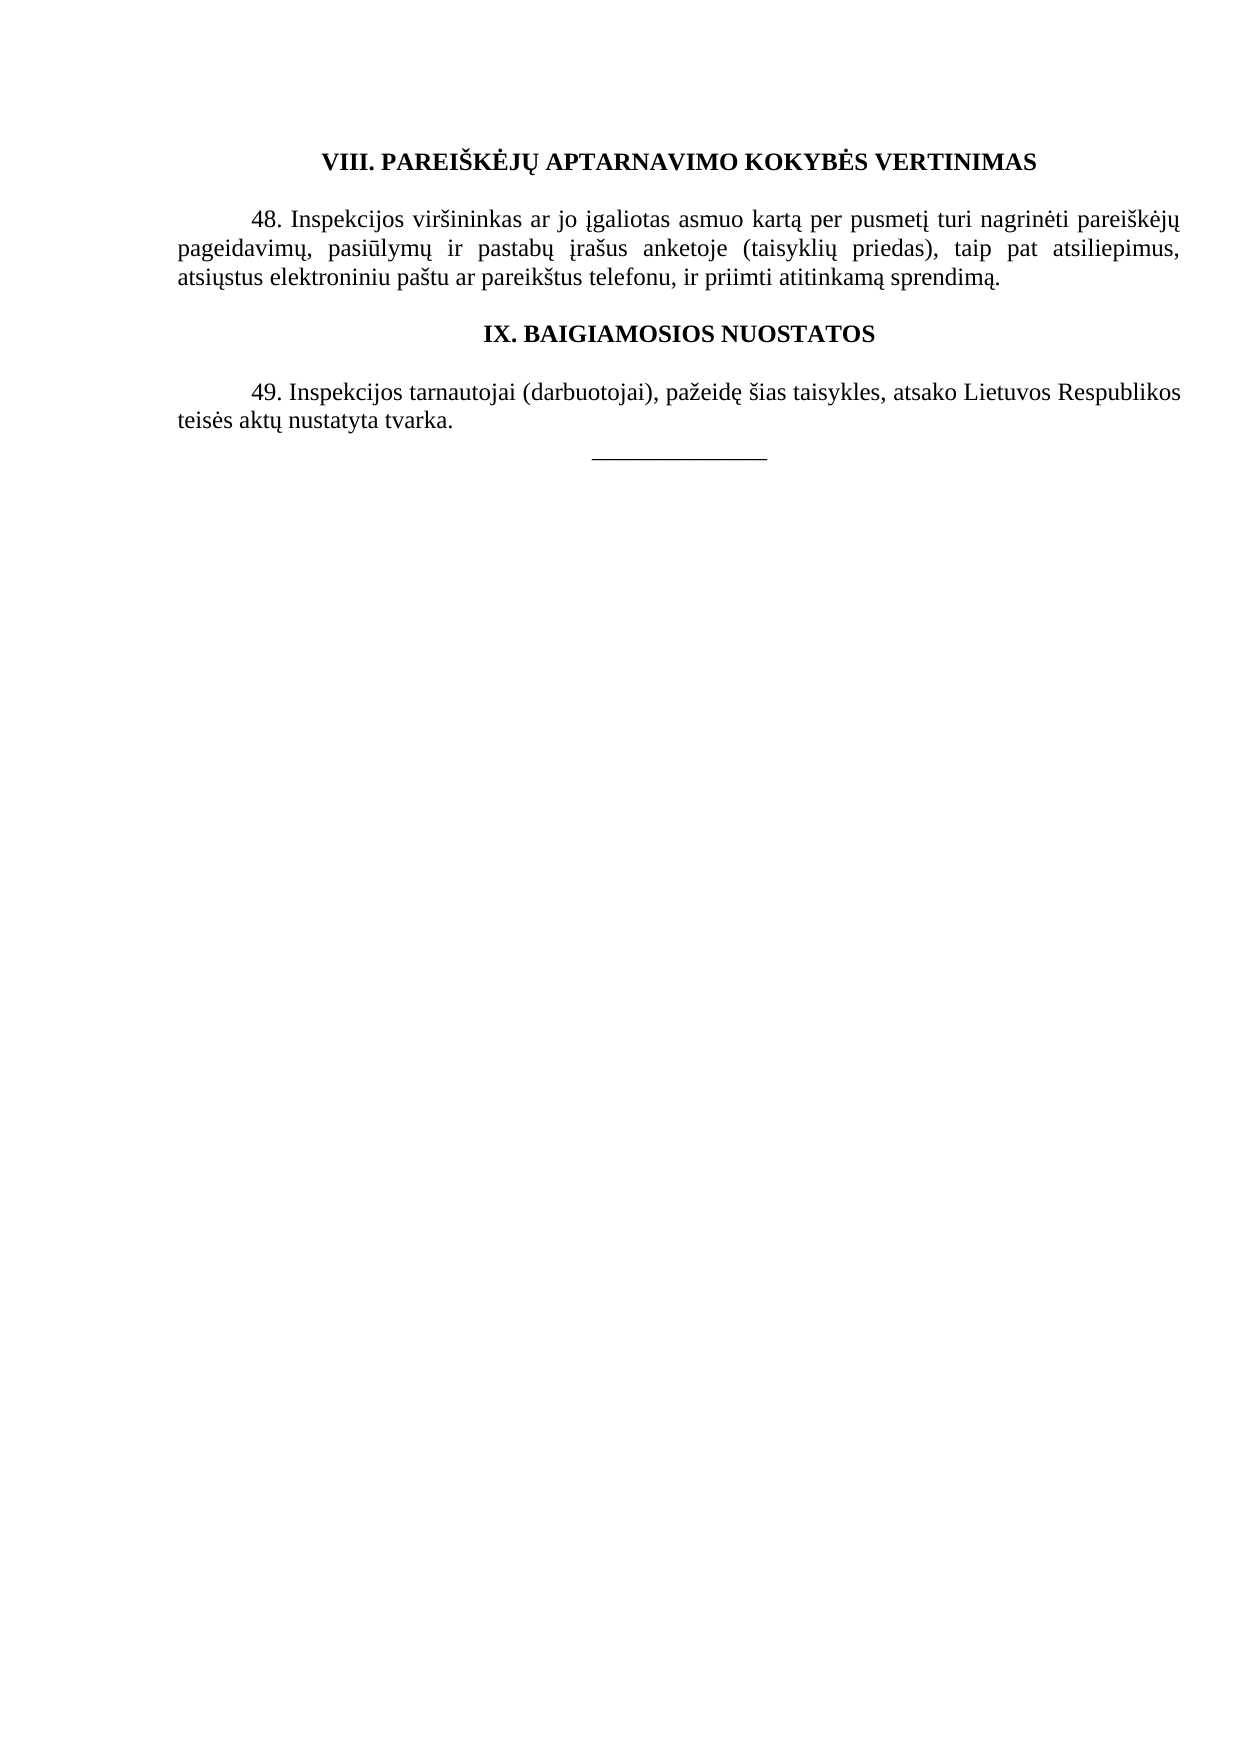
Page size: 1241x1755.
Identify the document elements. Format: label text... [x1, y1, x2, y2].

text ______________ [177, 434, 1181, 463]
text 49. Inspekcijos tarnautojai (darbuotojai), pažeidę šias taisykles, atsako Lietuvos Respublikos teisės aktų nustatyta tvarka. [177, 377, 1181, 434]
text 48. Inspekcijos viršininkas ar jo įgaliotas asmuo kartą per pusmetį turi nagrinėti pareiškėjų pageidavimų, pasiūlymų ir pastabų įrašus anketoje (taisyklių priedas), taip pat atsiliepimus, atsiųstus elektroniniu paštu ar pareikštus telefonu, ir priimti atitinkamą sprendimą. [177, 204, 1181, 291]
text IX. BAIGIAMOSIOS NUOSTATOS [177, 319, 1181, 348]
text VIII. PAREIŠKĖJŲ APTARNAVIMO KOKYBĖS VERTINIMAS [177, 147, 1181, 176]
